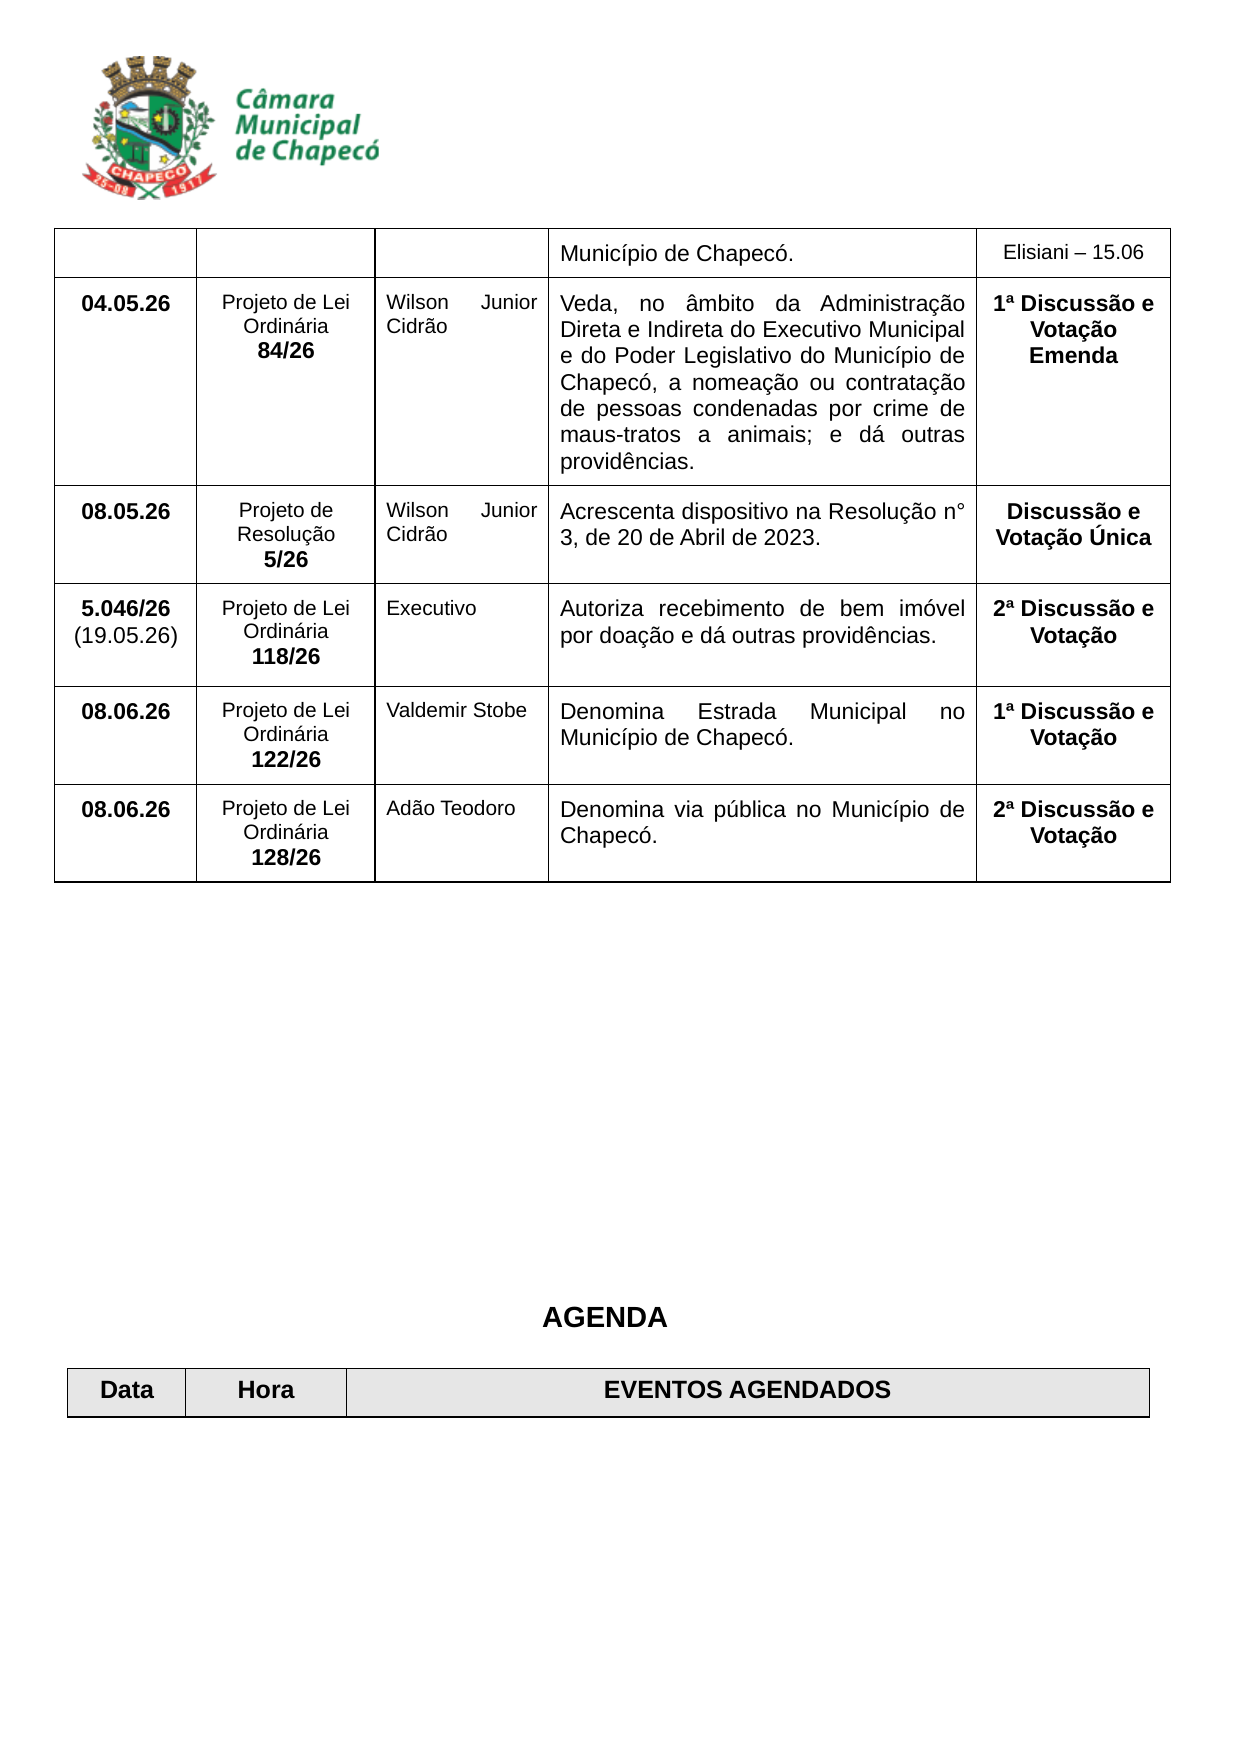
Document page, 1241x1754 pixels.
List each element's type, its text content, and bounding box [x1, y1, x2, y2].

table_cell Wilson Junior Cidrão [376, 486, 548, 583]
table_cell Veda, no âmbito da Administração Direta e Indireta do Executivo Municipal e do Poder Legislativo do Município de Chapecó, a nomeação ou contratação de pessoas condenadas por crime de maus-tratos a animais; e dá outras providências. [549, 278, 976, 485]
table_cell Acrescenta dispositivo na Resolução n° 3, de 20 de Abril de 2023. [549, 486, 976, 583]
table_header Data [68, 1369, 185, 1416]
table_cell 2ª Discussão e Votação [977, 584, 1170, 686]
table_cell Denomina via pública no Município de Chapecó. [549, 785, 976, 881]
text AGENDA [65, 1300, 1145, 1333]
table_cell [197, 229, 374, 277]
table_cell 08.05.26 [55, 486, 196, 583]
table_cell Executivo [376, 584, 548, 686]
table_header Hora [186, 1369, 346, 1416]
picture [81, 56, 379, 200]
table_cell [55, 229, 196, 277]
table_cell Elisiani – 15.06 [977, 229, 1170, 277]
table_header EVENTOS AGENDADOS [347, 1369, 1149, 1416]
table_cell Projeto de Lei Ordinária 128/26 [197, 785, 374, 881]
table_cell Projeto de Resolução 5/26 [197, 486, 374, 583]
table_cell 1ª Discussão e Votação [977, 687, 1170, 783]
table_cell Projeto de Lei Ordinária 122/26 [197, 687, 374, 783]
table_cell 08.06.26 [55, 785, 196, 881]
table_cell Projeto de Lei Ordinária 84/26 [197, 278, 374, 485]
table_cell 1ª Discussão e Votação Emenda [977, 278, 1170, 485]
table_cell Projeto de Lei Ordinária 118/26 [197, 584, 374, 686]
table_cell Adão Teodoro [376, 785, 548, 881]
table_cell Valdemir Stobe [376, 687, 548, 783]
table_cell 2ª Discussão e Votação [977, 785, 1170, 881]
table_cell Discussão e Votação Única [977, 486, 1170, 583]
table_cell 08.06.26 [55, 687, 196, 783]
table_cell Denomina Estrada Municipal no Município de Chapecó. [549, 687, 976, 783]
table_cell Município de Chapecó. [549, 229, 976, 277]
table_cell Wilson Junior Cidrão [376, 278, 548, 485]
table_cell 5.046/26 (19.05.26) [55, 584, 196, 686]
table_cell 04.05.26 [55, 278, 196, 485]
table_cell Autoriza recebimento de bem imóvel por doação e dá outras providências. [549, 584, 976, 686]
table_cell [376, 229, 548, 277]
